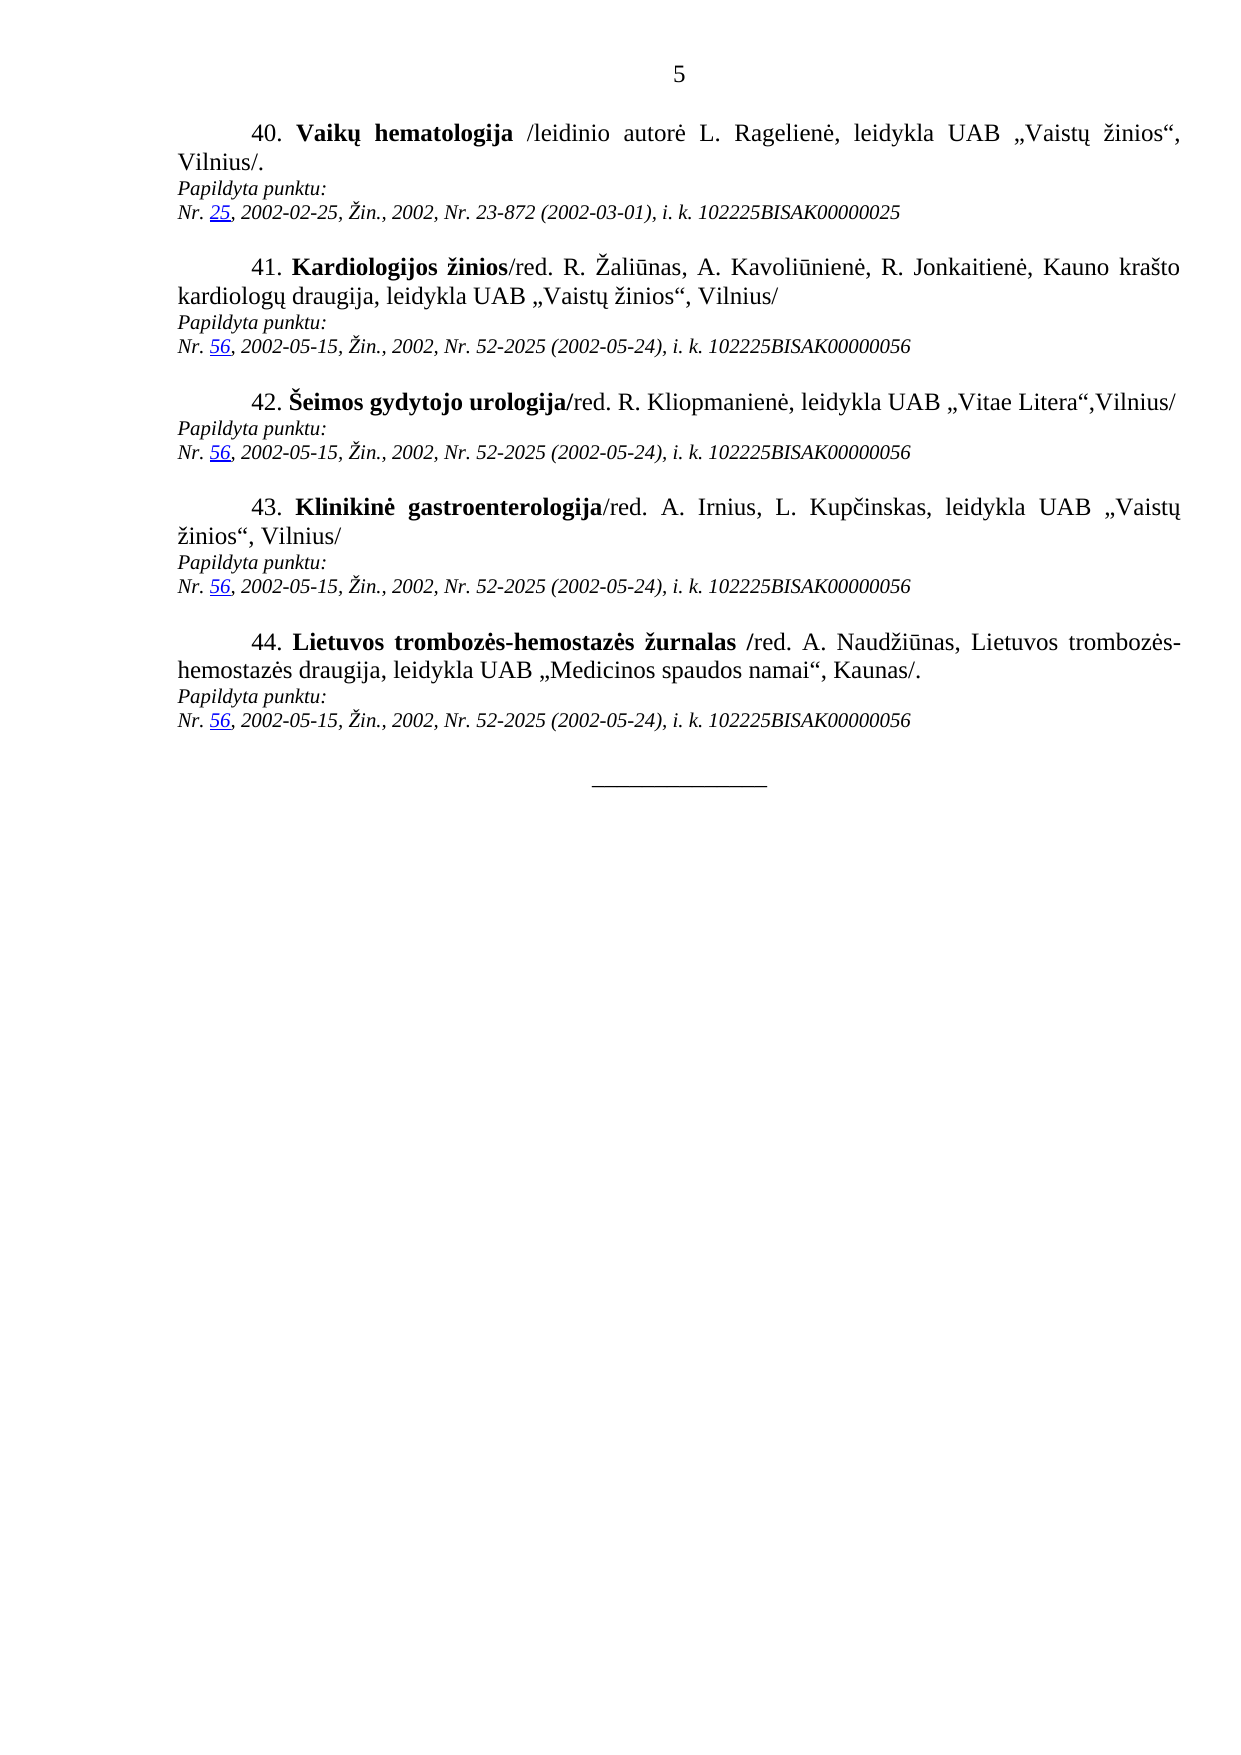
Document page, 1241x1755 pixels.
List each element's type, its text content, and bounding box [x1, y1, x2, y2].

text 40. Vaikų hematologija /leidinio autorė L. Ragelienė, leidykla UAB „Vaistų žinios“, Vilnius/. [177, 118, 1181, 176]
text Nr. 25, 2002-02-25, Žin., 2002, Nr. 23-872 (2002-03-01), i. k. 102225BISAK00000025 [177, 200, 1181, 224]
text Nr. 56, 2002-05-15, Žin., 2002, Nr. 52-2025 (2002-05-24), i. k. 102225BISAK00000056 [177, 574, 1181, 598]
text Papildyta punktu: [177, 684, 1181, 708]
text 42. Šeimos gydytojo urologija/red. R. Kliopmanienė, leidykla UAB „Vitae Litera“,Vilnius/ [177, 387, 1181, 416]
text Nr. 56, 2002-05-15, Žin., 2002, Nr. 52-2025 (2002-05-24), i. k. 102225BISAK00000056 [177, 708, 1181, 732]
text Papildyta punktu: [177, 176, 1181, 200]
text 44. Lietuvos trombozės-hemostazės žurnalas /red. A. Naudžiūnas, Lietuvos trombozės-hemostazės draugija, leidykla UAB „Medicinos spaudos namai“, Kaunas/. [177, 627, 1181, 684]
text ______________ [177, 761, 1181, 790]
text Papildyta punktu: [177, 416, 1181, 440]
text 41. Kardiologijos žinios/red. R. Žaliūnas, A. Kavoliūnienė, R. Jonkaitienė, Kauno krašto kardiologų draugija, leidykla UAB „Vaistų žinios“, Vilnius/ [177, 252, 1181, 310]
text 43. Klinikinė gastroenterologija/red. A. Irnius, L. Kupčinskas, leidykla UAB „Vaistų žinios“, Vilnius/ [177, 492, 1181, 550]
text Nr. 56, 2002-05-15, Žin., 2002, Nr. 52-2025 (2002-05-24), i. k. 102225BISAK00000056 [177, 440, 1181, 464]
text Nr. 56, 2002-05-15, Žin., 2002, Nr. 52-2025 (2002-05-24), i. k. 102225BISAK00000056 [177, 334, 1181, 358]
text Papildyta punktu: [177, 310, 1181, 334]
text Papildyta punktu: [177, 550, 1181, 574]
